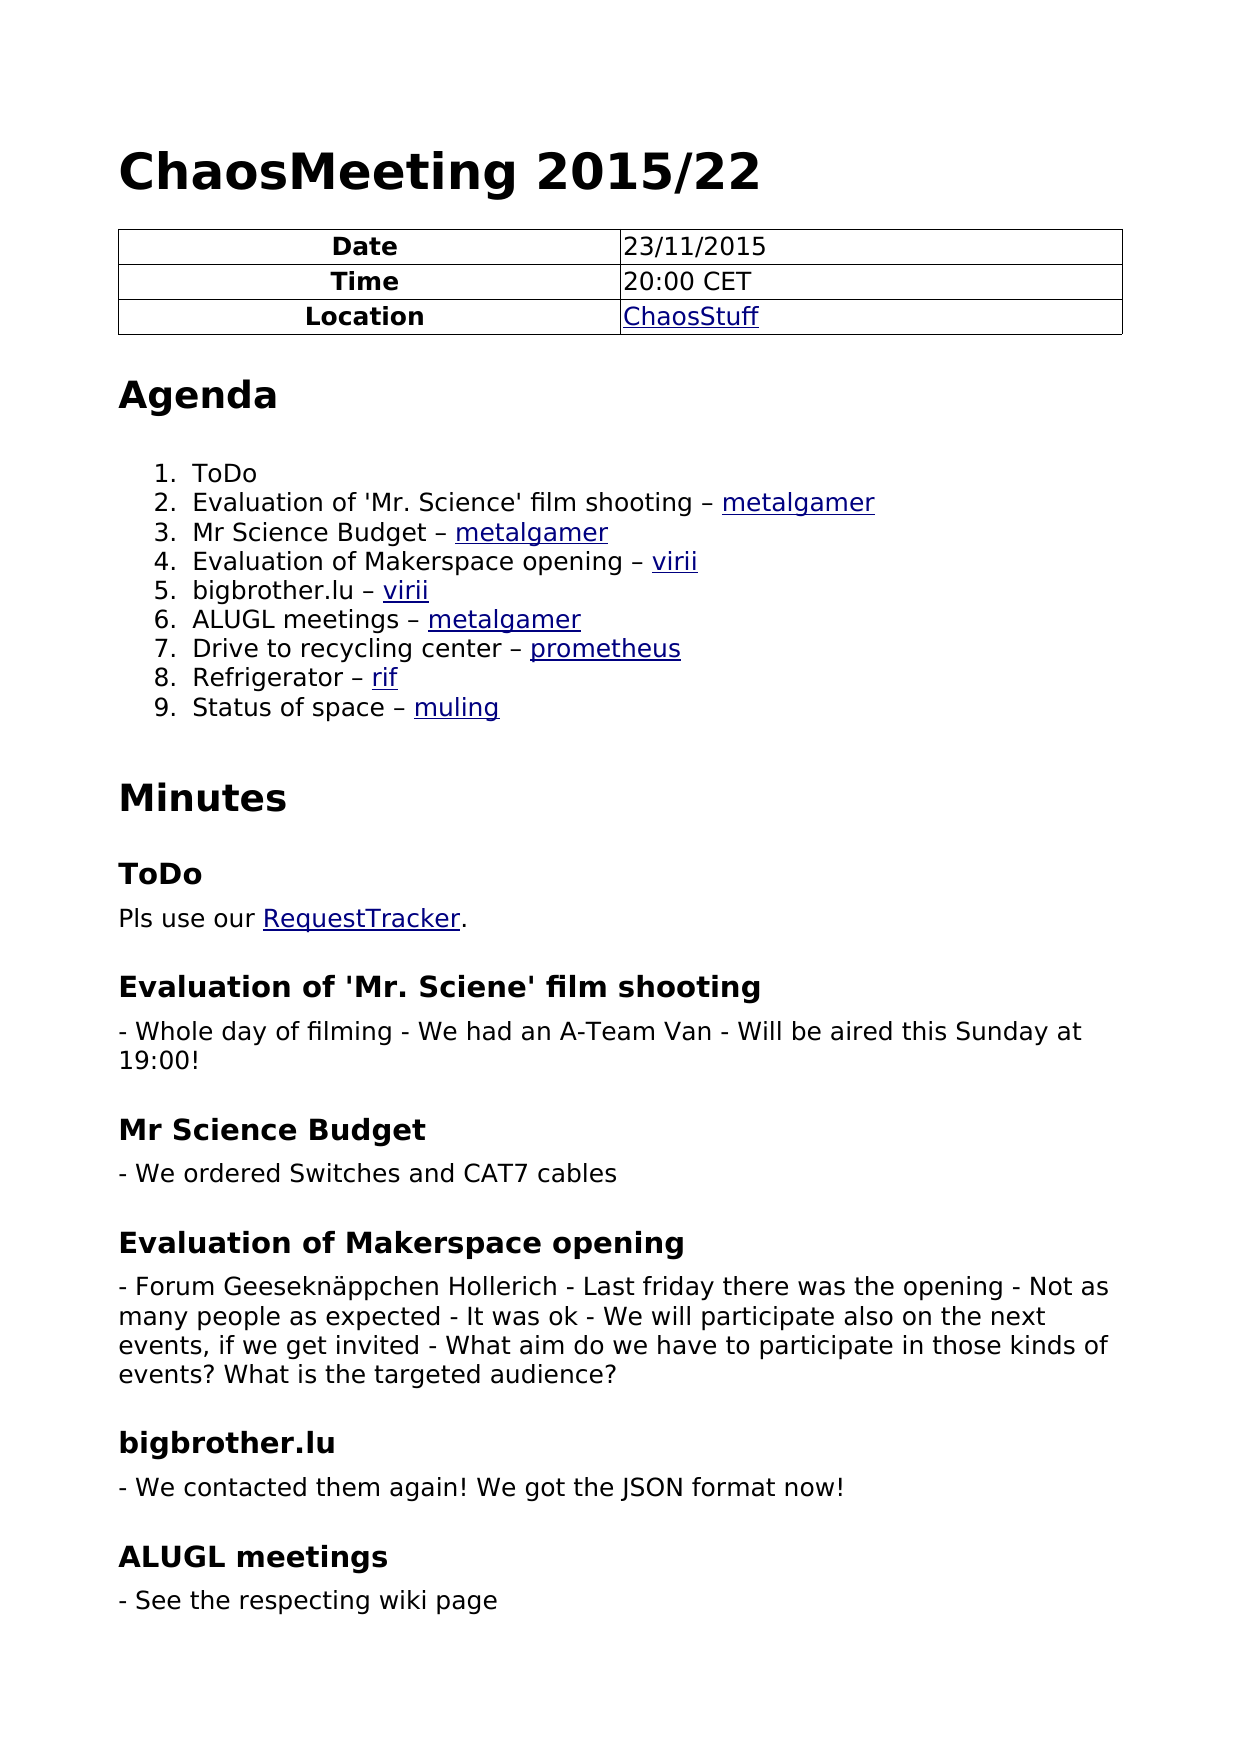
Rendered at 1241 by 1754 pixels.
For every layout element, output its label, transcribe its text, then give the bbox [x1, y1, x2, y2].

subtitle Agenda [118, 374, 1122, 417]
list ALUGL meetings – metalgamer [177, 605, 1122, 634]
text - We ordered Switches and CAT7 cables [118, 1159, 1122, 1189]
list Evaluation of 'Mr. Science' film shooting – metalgamer [177, 489, 1122, 518]
subtitle ALUGL meetings [118, 1540, 1122, 1574]
subtitle ToDo [118, 858, 1122, 892]
subtitle bigbrother.lu [118, 1427, 1122, 1461]
table_cell 20:00 CET [621, 265, 1122, 299]
text Pls use our RequestTracker. [118, 904, 1122, 933]
table_header 23/11/2015 [621, 230, 1122, 264]
text - See the respecting wiki page [118, 1586, 1122, 1616]
subtitle ChaosMeeting 2015/22 [118, 143, 1122, 201]
subtitle Minutes [118, 776, 1122, 820]
list Status of space – muling [177, 693, 1122, 722]
list Drive to recycling center – prometheus [177, 634, 1122, 664]
list Refrigerator – rif [177, 664, 1122, 693]
table_header Date [119, 230, 620, 264]
table_cell Location [119, 300, 620, 334]
text - Forum Geeseknäppchen Hollerich - Last friday there was the opening - Not as many people as expected - It was ok - We will participate also on the next events, if we get invited - What aim do we have to participate in those kinds of events? What is the targeted audience? [118, 1273, 1122, 1389]
list bigbrother.lu – virii [177, 576, 1122, 605]
text - Whole day of filming - We had an A-Team Van - Will be aired this Sunday at 19:00! [118, 1017, 1122, 1076]
subtitle Evaluation of 'Mr. Sciene' film shooting [118, 971, 1122, 1005]
text - We contacted them again! We got the JSON format now! [118, 1473, 1122, 1502]
table_cell Time [119, 265, 620, 299]
subtitle Mr Science Budget [118, 1113, 1122, 1147]
list Mr Science Budget – metalgamer [177, 518, 1122, 547]
list Evaluation of Makerspace opening – virii [177, 547, 1122, 576]
table_cell ChaosStuff [621, 300, 1122, 334]
subtitle Evaluation of Makerspace opening [118, 1226, 1122, 1260]
list ToDo [177, 459, 1122, 489]
